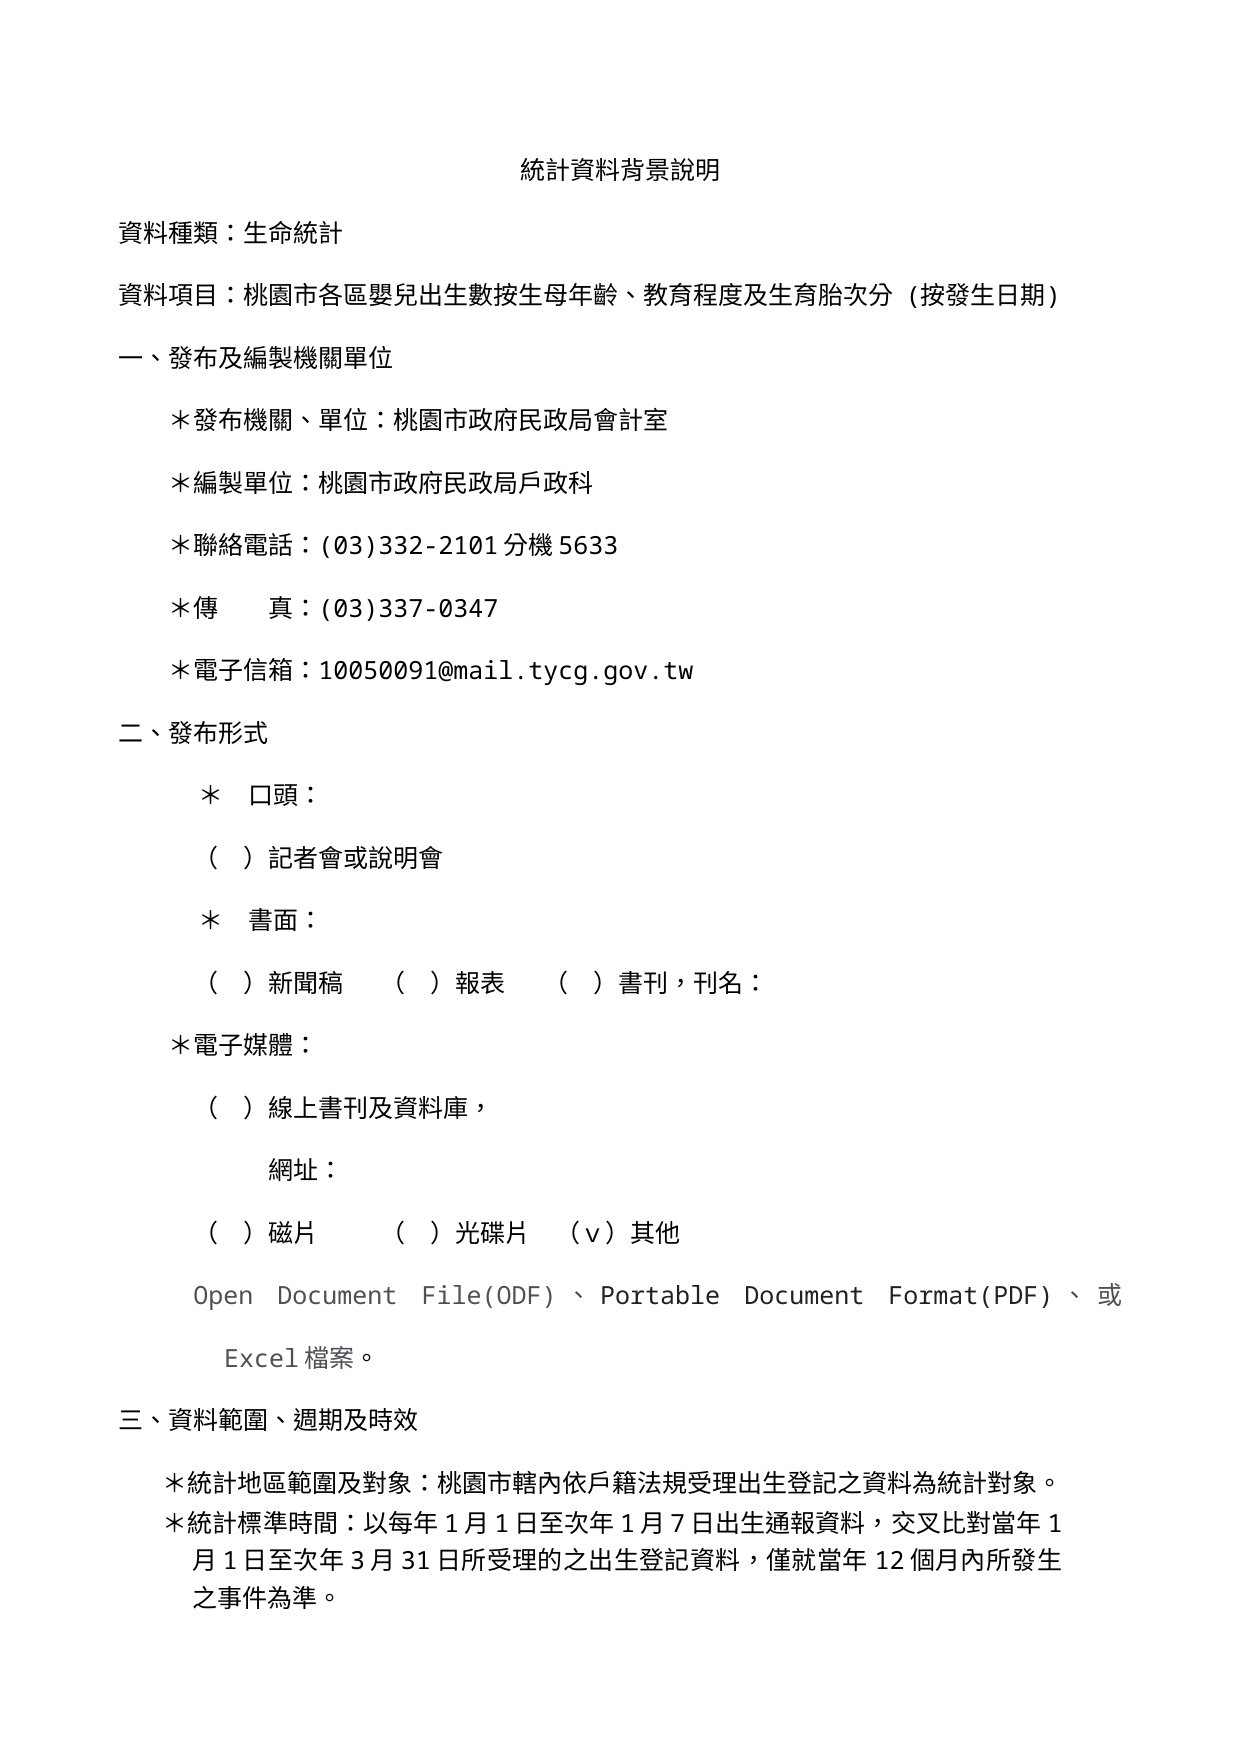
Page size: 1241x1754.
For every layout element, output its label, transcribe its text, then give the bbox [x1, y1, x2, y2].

text （ ）記者會或說明會 [193, 814, 1122, 877]
text ＊發布機關、單位：桃園市政府民政局會計室 [168, 377, 1122, 439]
text （ ）新聞稿 （ ）報表 （ ）書刊，刊名： [193, 939, 1122, 1002]
text ＊統計標準時間：以每年1月1日至次年1月7日出生通報資料，交叉比對當年1月1日至次年3月31日所受理的之出生登記資料，僅就當年12個月內所發生之事件為準。 [162, 1502, 1063, 1614]
text 資料項目：桃園市各區嬰兒出生數按生母年齡、教育程度及生育胎次分 (按發生日期) [118, 252, 1122, 314]
text ＊編製單位：桃園市政府民政局戶政科 [168, 439, 1122, 502]
text 三、資料範圍、週期及時效 [118, 1377, 1122, 1439]
list 書面： [198, 877, 1122, 939]
text 一、發布及編製機關單位 [118, 314, 1122, 377]
text 資料種類：生命統計 [118, 189, 1122, 252]
text ＊統計地區範圍及對象：桃園市轄內依戶籍法規受理出生登記之資料為統計對象。 [118, 1439, 1122, 1502]
text 二、發布形式 [118, 689, 1122, 752]
list 口頭： [198, 752, 1122, 814]
text （ ）磁片 （ ）光碟片 （ｖ）其他 [193, 1189, 1122, 1252]
text ＊傳 真：(03)337-0347 [168, 564, 1122, 627]
text Open Document File(ODF)、Portable Document Format(PDF)、或Excel檔案。 [193, 1252, 1122, 1377]
text ＊電子信箱：10050091@mail.tycg.gov.tw [168, 627, 1122, 689]
text ＊電子媒體： [168, 1002, 1122, 1064]
text 統計資料背景說明 [118, 127, 1122, 189]
text ＊聯絡電話：(03)332-2101分機5633 [168, 502, 1122, 564]
text 網址： [193, 1127, 1122, 1189]
text （ ）線上書刊及資料庫， [193, 1064, 1122, 1127]
